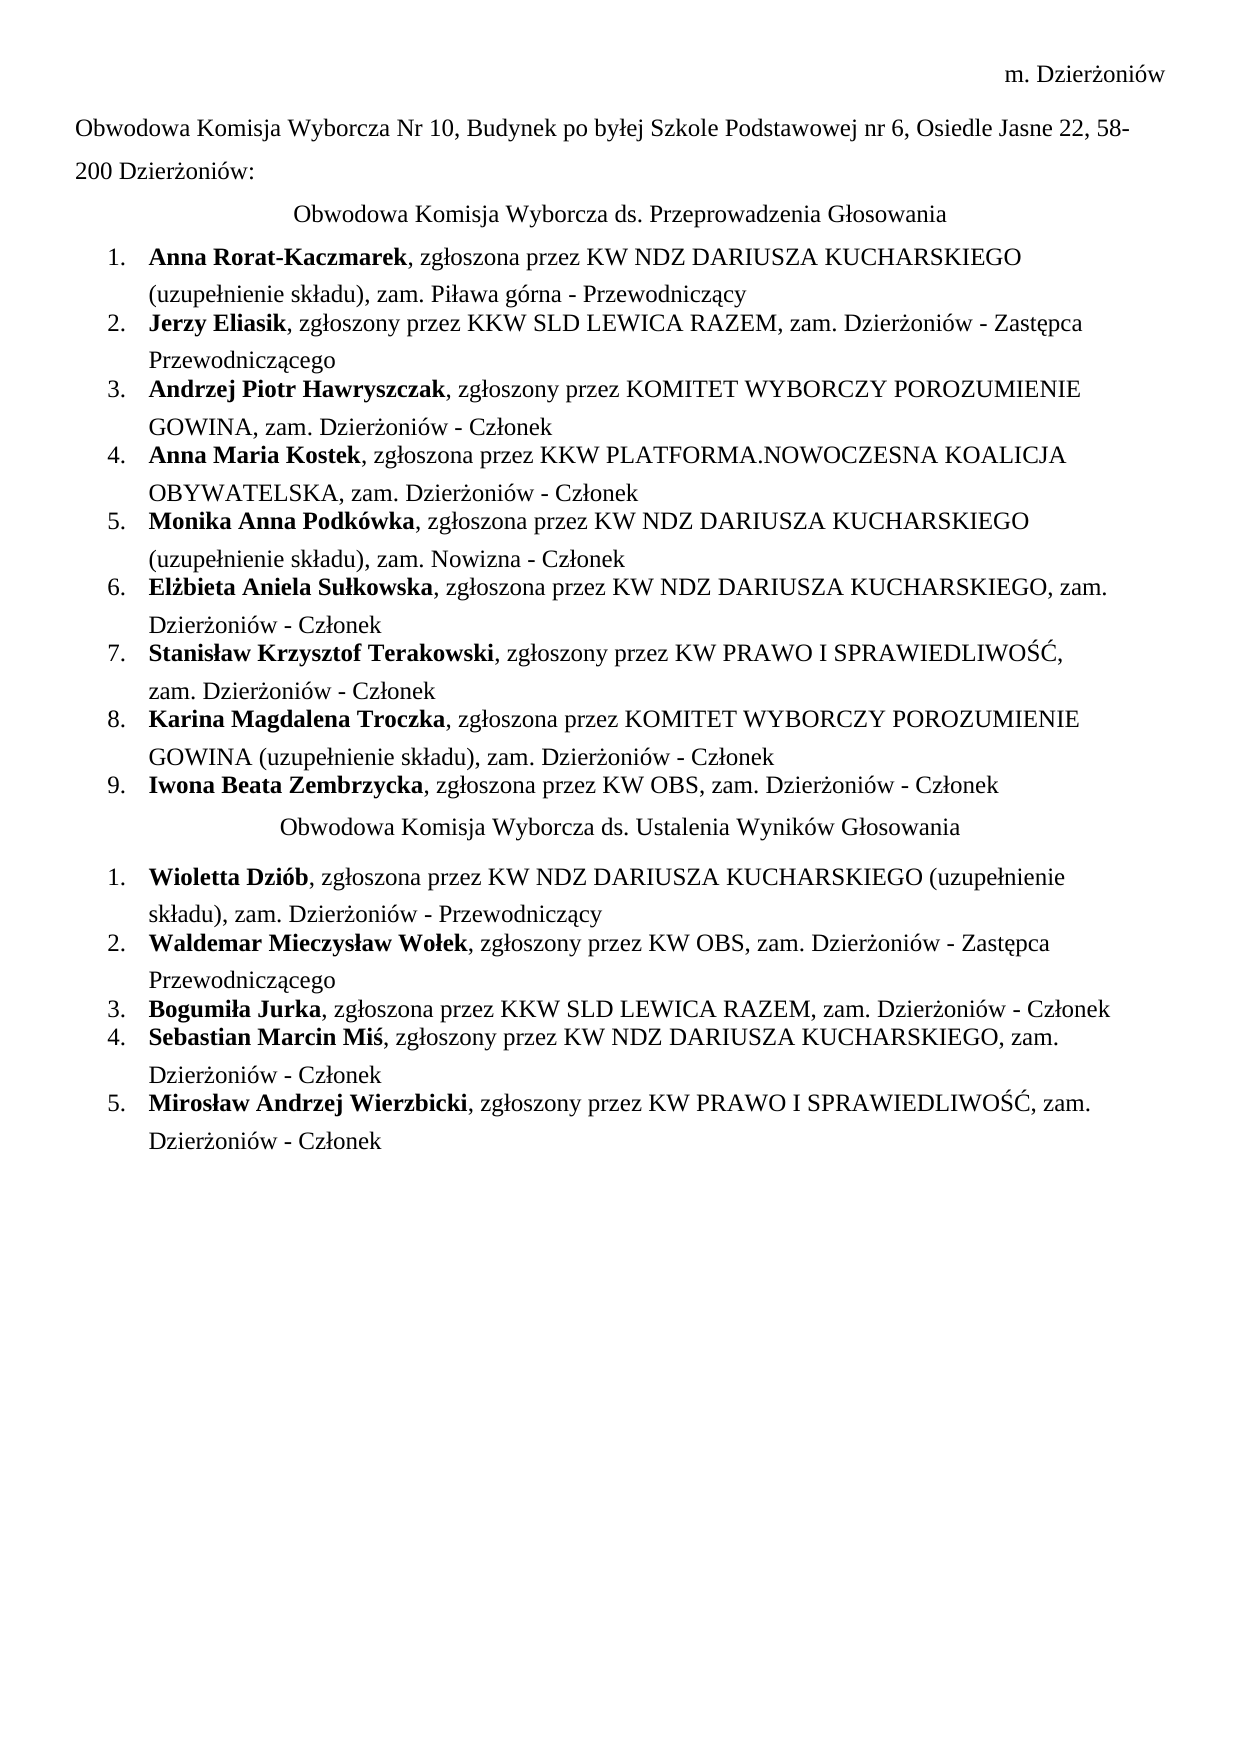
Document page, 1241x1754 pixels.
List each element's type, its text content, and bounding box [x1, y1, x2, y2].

table_header Wioletta Dziób, zgłoszona przez KW NDZ DARIUSZA KUCHARSKIEGO (uzupełnienie składu), zam. Dzierżoniów - Przewodniczący [137, 862, 1127, 928]
table_cell 3. [64, 374, 137, 440]
table_cell Bogumiła Jurka, zgłoszona przez KKW SLD LEWICA RAZEM, zam. Dzierżoniów - Członek [137, 994, 1127, 1022]
text Obwodowa Komisja Wyborcza ds. Ustalenia Wyników Głosowania [75, 812, 1165, 841]
table_cell Stanisław Krzysztof Terakowski, zgłoszony przez KW PRAWO I SPRAWIEDLIWOŚĆ, zam. Dzierżoniów - Członek [137, 639, 1127, 704]
table_cell Karina Magdalena Troczka, zgłoszona przez KOMITET WYBORCZY POROZUMIENIE GOWINA (uzupełnienie składu), zam. Dzierżoniów - Członek [137, 705, 1127, 771]
table_cell 2. [64, 308, 137, 374]
table_cell 9. [64, 771, 137, 799]
table_header Anna Rorat-Kaczmarek, zgłoszona przez KW NDZ DARIUSZA KUCHARSKIEGO (uzupełnienie składu), zam. Piława górna - Przewodniczący [137, 242, 1127, 308]
table_header 1. [64, 862, 137, 928]
table_cell Waldemar Mieczysław Wołek, zgłoszony przez KW OBS, zam. Dzierżoniów - Zastępca Przewodniczącego [137, 928, 1127, 994]
table_cell Sebastian Marcin Miś, zgłoszony przez KW NDZ DARIUSZA KUCHARSKIEGO, zam. Dzierżoniów - Członek [137, 1023, 1127, 1088]
table_cell Jerzy Eliasik, zgłoszony przez KKW SLD LEWICA RAZEM, zam. Dzierżoniów - Zastępca Przewodniczącego [137, 308, 1127, 374]
table_cell 7. [64, 639, 137, 704]
table_cell 5. [64, 1089, 137, 1154]
text Obwodowa Komisja Wyborcza ds. Przeprowadzenia Głosowania [75, 199, 1165, 228]
table_cell 6. [64, 573, 137, 638]
table_cell Mirosław Andrzej Wierzbicki, zgłoszony przez KW PRAWO I SPRAWIEDLIWOŚĆ, zam. Dzierżoniów - Członek [137, 1089, 1127, 1154]
table_cell 4. [64, 1023, 137, 1088]
table_cell Elżbieta Aniela Sułkowska, zgłoszona przez KW NDZ DARIUSZA KUCHARSKIEGO, zam. Dzierżoniów - Członek [137, 573, 1127, 638]
table_cell 2. [64, 928, 137, 994]
table_header 1. [64, 242, 137, 308]
table_cell 4. [64, 440, 137, 506]
text m. Dzierżoniów [75, 59, 1165, 88]
table_cell Iwona Beata Zembrzycka, zgłoszona przez KW OBS, zam. Dzierżoniów - Członek [137, 771, 1127, 799]
table_cell Andrzej Piotr Hawryszczak, zgłoszony przez KOMITET WYBORCZY POROZUMIENIE GOWINA, zam. Dzierżoniów - Członek [137, 374, 1127, 440]
table_cell 3. [64, 994, 137, 1022]
table_cell 8. [64, 705, 137, 771]
text Obwodowa Komisja Wyborcza Nr 10, Budynek po byłej Szkole Podstawowej nr 6, Osiedle Jasne 22, 58-200 Dzierżoniów: [75, 113, 1165, 185]
table_cell 5. [64, 506, 137, 572]
table_cell Monika Anna Podkówka, zgłoszona przez KW NDZ DARIUSZA KUCHARSKIEGO (uzupełnienie składu), zam. Nowizna - Członek [137, 506, 1127, 572]
table_cell Anna Maria Kostek, zgłoszona przez KKW PLATFORMA.NOWOCZESNA KOALICJA OBYWATELSKA, zam. Dzierżoniów - Członek [137, 440, 1127, 506]
